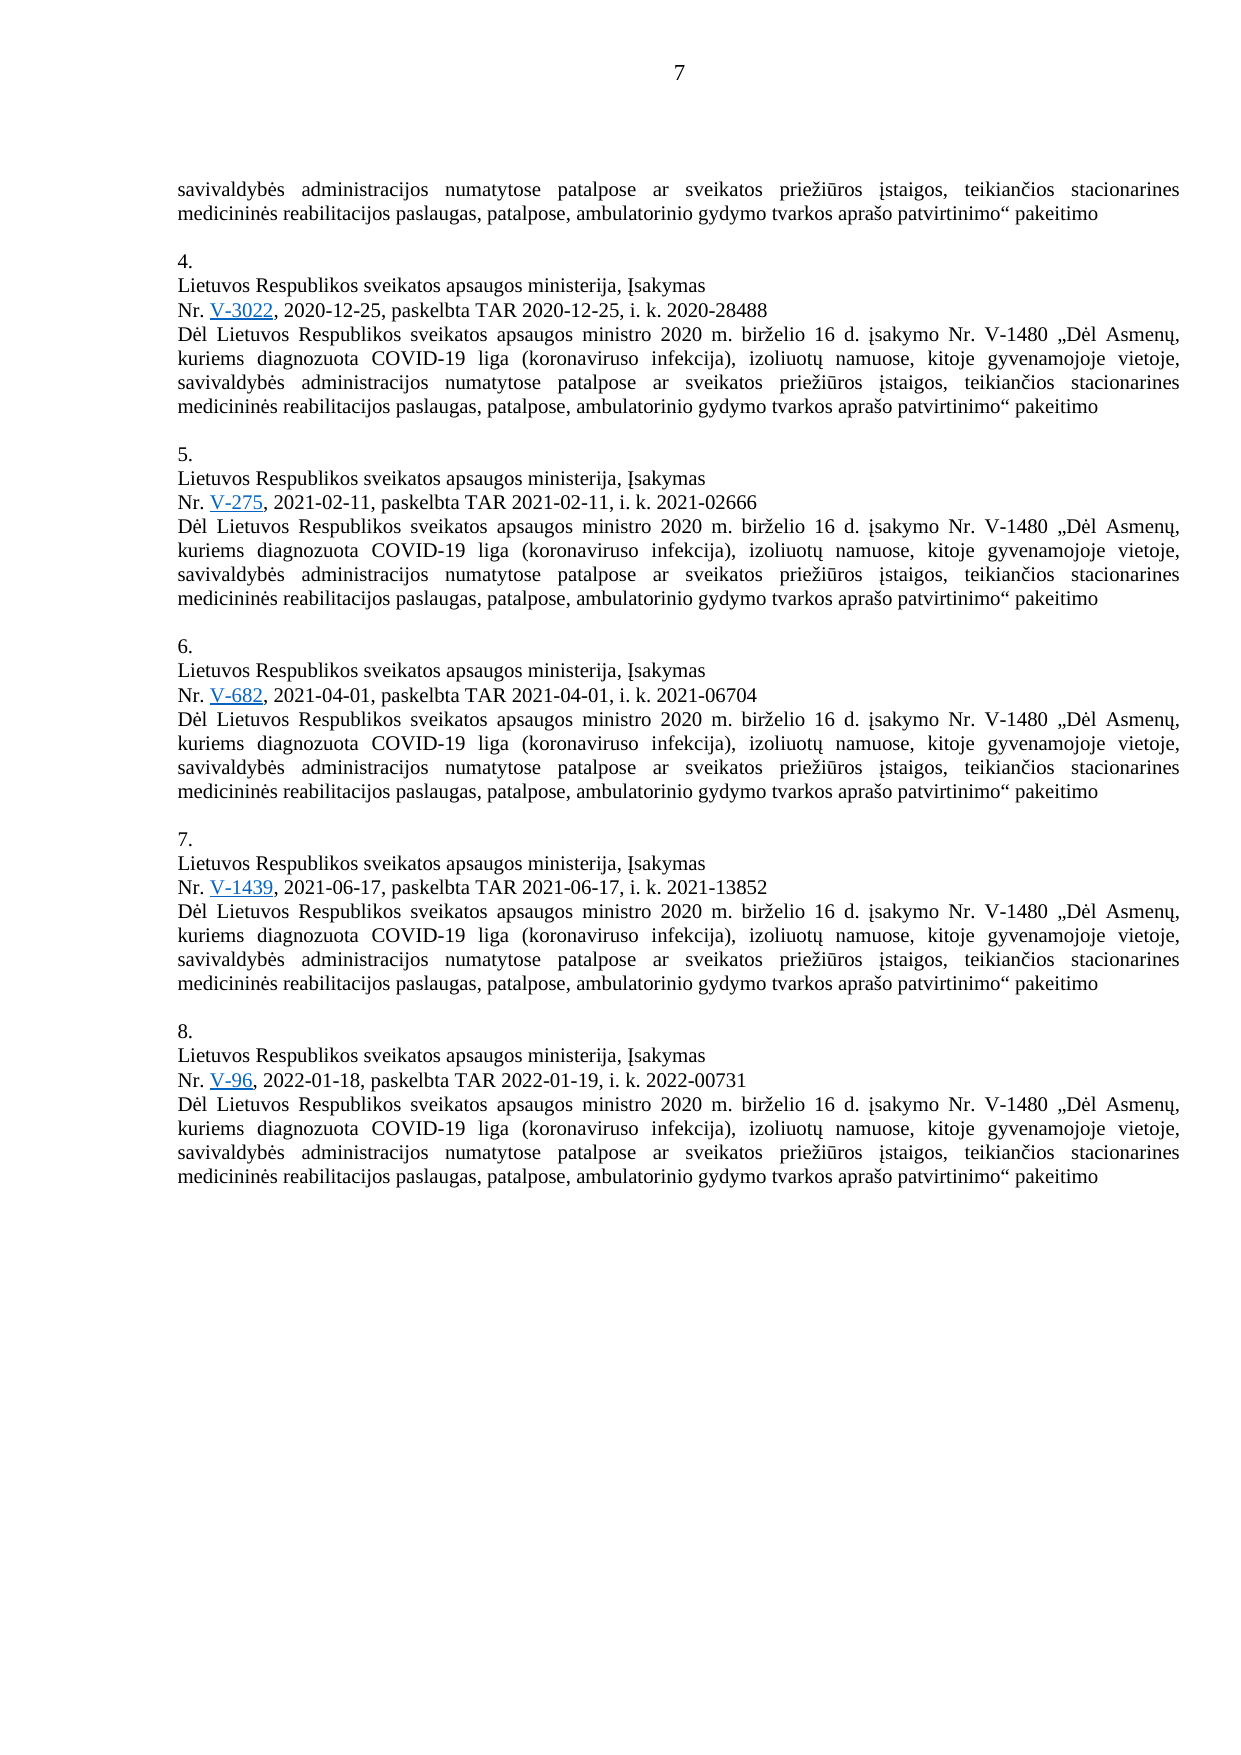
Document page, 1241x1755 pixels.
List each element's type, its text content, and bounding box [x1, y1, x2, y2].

text Dėl Lietuvos Respublikos sveikatos apsaugos ministro 2020 m. birželio 16 d. įsakymo Nr. V-1480 „Dėl Asmenų, kuriems diagnozuota COVID-19 liga (koronaviruso infekcija), izoliuotų namuose, kitoje gyvenamojoje vietoje, savivaldybės administracijos numatytose patalpose ar sveikatos priežiūros įstaigos, teikiančios stacionarines medicininės reabilitacijos paslaugas, patalpose, ambulatorinio gydymo tvarkos aprašo patvirtinimo“ pakeitimo [177, 707, 1181, 803]
text 4. [177, 249, 1181, 273]
text Lietuvos Respublikos sveikatos apsaugos ministerija, Įsakymas [177, 851, 1181, 875]
text Nr. V-682, 2021-04-01, paskelbta TAR 2021-04-01, i. k. 2021-06704 [177, 682, 1181, 707]
text Nr. V-275, 2021-02-11, paskelbta TAR 2021-02-11, i. k. 2021-02666 [177, 490, 1181, 514]
text 7. [177, 827, 1181, 851]
text Dėl Lietuvos Respublikos sveikatos apsaugos ministro 2020 m. birželio 16 d. įsakymo Nr. V-1480 „Dėl Asmenų, kuriems diagnozuota COVID-19 liga (koronaviruso infekcija), izoliuotų namuose, kitoje gyvenamojoje vietoje, savivaldybės administracijos numatytose patalpose ar sveikatos priežiūros įstaigos, teikiančios stacionarines medicininės reabilitacijos paslaugas, patalpose, ambulatorinio gydymo tvarkos aprašo patvirtinimo“ pakeitimo [177, 514, 1181, 610]
text 8. [177, 1019, 1181, 1043]
text Nr. V-3022, 2020-12-25, paskelbta TAR 2020-12-25, i. k. 2020-28488 [177, 297, 1181, 322]
text savivaldybės administracijos numatytose patalpose ar sveikatos priežiūros įstaigos, teikiančios stacionarines medicininės reabilitacijos paslaugas, patalpose, ambulatorinio gydymo tvarkos aprašo patvirtinimo“ pakeitimo [177, 177, 1181, 225]
text Dėl Lietuvos Respublikos sveikatos apsaugos ministro 2020 m. birželio 16 d. įsakymo Nr. V-1480 „Dėl Asmenų, kuriems diagnozuota COVID-19 liga (koronaviruso infekcija), izoliuotų namuose, kitoje gyvenamojoje vietoje, savivaldybės administracijos numatytose patalpose ar sveikatos priežiūros įstaigos, teikiančios stacionarines medicininės reabilitacijos paslaugas, patalpose, ambulatorinio gydymo tvarkos aprašo patvirtinimo“ pakeitimo [177, 1092, 1181, 1188]
text Lietuvos Respublikos sveikatos apsaugos ministerija, Įsakymas [177, 273, 1181, 297]
text 5. [177, 442, 1181, 466]
text Lietuvos Respublikos sveikatos apsaugos ministerija, Įsakymas [177, 1043, 1181, 1067]
text Dėl Lietuvos Respublikos sveikatos apsaugos ministro 2020 m. birželio 16 d. įsakymo Nr. V-1480 „Dėl Asmenų, kuriems diagnozuota COVID-19 liga (koronaviruso infekcija), izoliuotų namuose, kitoje gyvenamojoje vietoje, savivaldybės administracijos numatytose patalpose ar sveikatos priežiūros įstaigos, teikiančios stacionarines medicininės reabilitacijos paslaugas, patalpose, ambulatorinio gydymo tvarkos aprašo patvirtinimo“ pakeitimo [177, 899, 1181, 995]
text Dėl Lietuvos Respublikos sveikatos apsaugos ministro 2020 m. birželio 16 d. įsakymo Nr. V-1480 „Dėl Asmenų, kuriems diagnozuota COVID-19 liga (koronaviruso infekcija), izoliuotų namuose, kitoje gyvenamojoje vietoje, savivaldybės administracijos numatytose patalpose ar sveikatos priežiūros įstaigos, teikiančios stacionarines medicininės reabilitacijos paslaugas, patalpose, ambulatorinio gydymo tvarkos aprašo patvirtinimo“ pakeitimo [177, 322, 1181, 418]
text 6. [177, 634, 1181, 658]
text Nr. V-96, 2022-01-18, paskelbta TAR 2022-01-19, i. k. 2022-00731 [177, 1067, 1181, 1092]
text Nr. V-1439, 2021-06-17, paskelbta TAR 2021-06-17, i. k. 2021-13852 [177, 875, 1181, 899]
text Lietuvos Respublikos sveikatos apsaugos ministerija, Įsakymas [177, 658, 1181, 682]
text Lietuvos Respublikos sveikatos apsaugos ministerija, Įsakymas [177, 466, 1181, 490]
